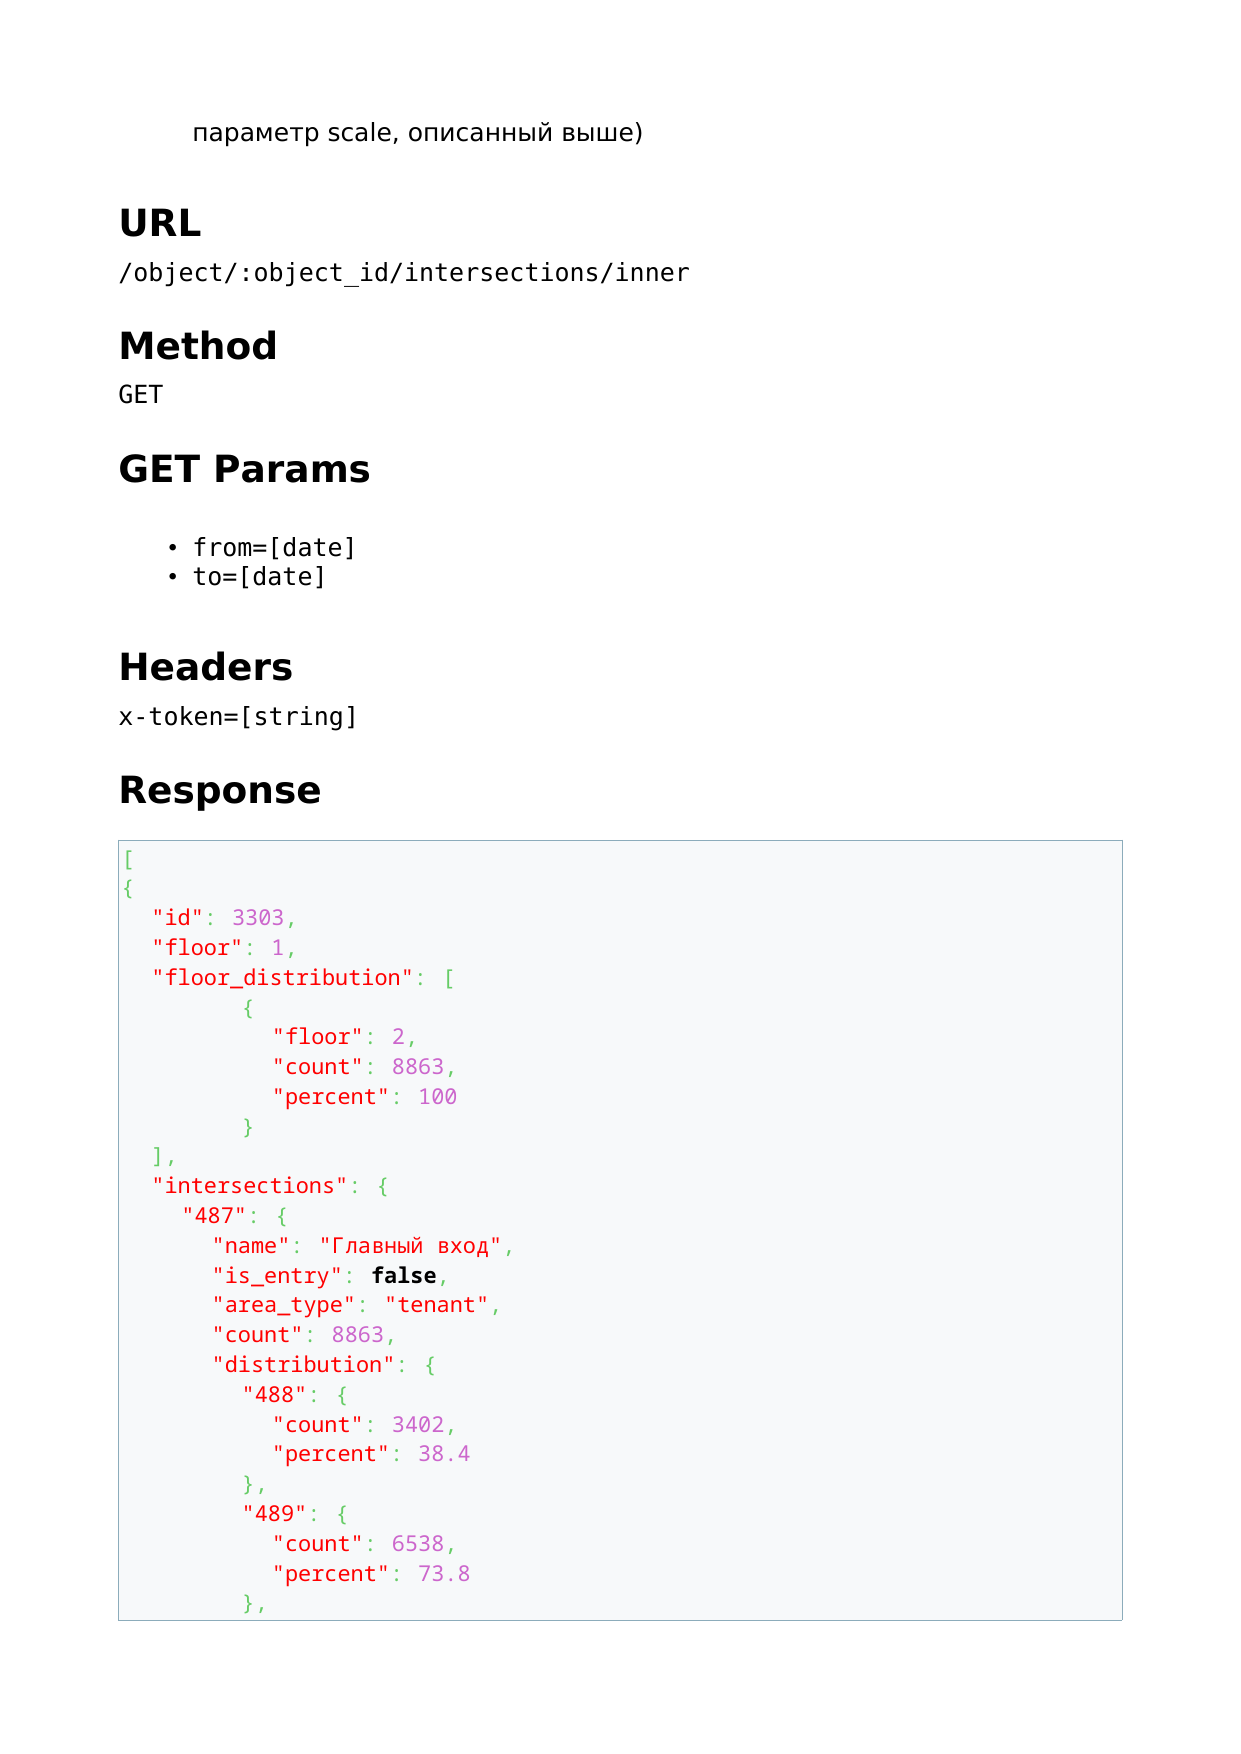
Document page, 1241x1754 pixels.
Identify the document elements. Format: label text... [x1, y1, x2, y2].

list параметр scale, описанный выше) [177, 118, 1122, 147]
table_header [ { "id": 3303, "floor": 1, "floor_distribution": [ { "floor": 2, "count": 8863, "percent": 100 } ], "intersections": { "487": { "name": "Главный вход", "is_entry": false, "area_type": "tenant", "count": 8863, "distribution": { "488": { "count": 3402, "percent": 38.4 }, "489": { "count": 6538, "percent": 73.8 }, [119, 841, 1122, 1620]
text x-token=[string] [118, 702, 1122, 731]
list to=[date] [177, 562, 1122, 591]
text GET [118, 381, 1122, 410]
text /object/:object_id/intersections/inner [118, 258, 1122, 287]
subtitle URL [118, 202, 1122, 245]
list from=[date] [177, 533, 1122, 562]
subtitle Headers [118, 646, 1122, 689]
subtitle Response [118, 769, 1122, 812]
subtitle Method [118, 324, 1122, 368]
subtitle GET Params [118, 447, 1122, 491]
